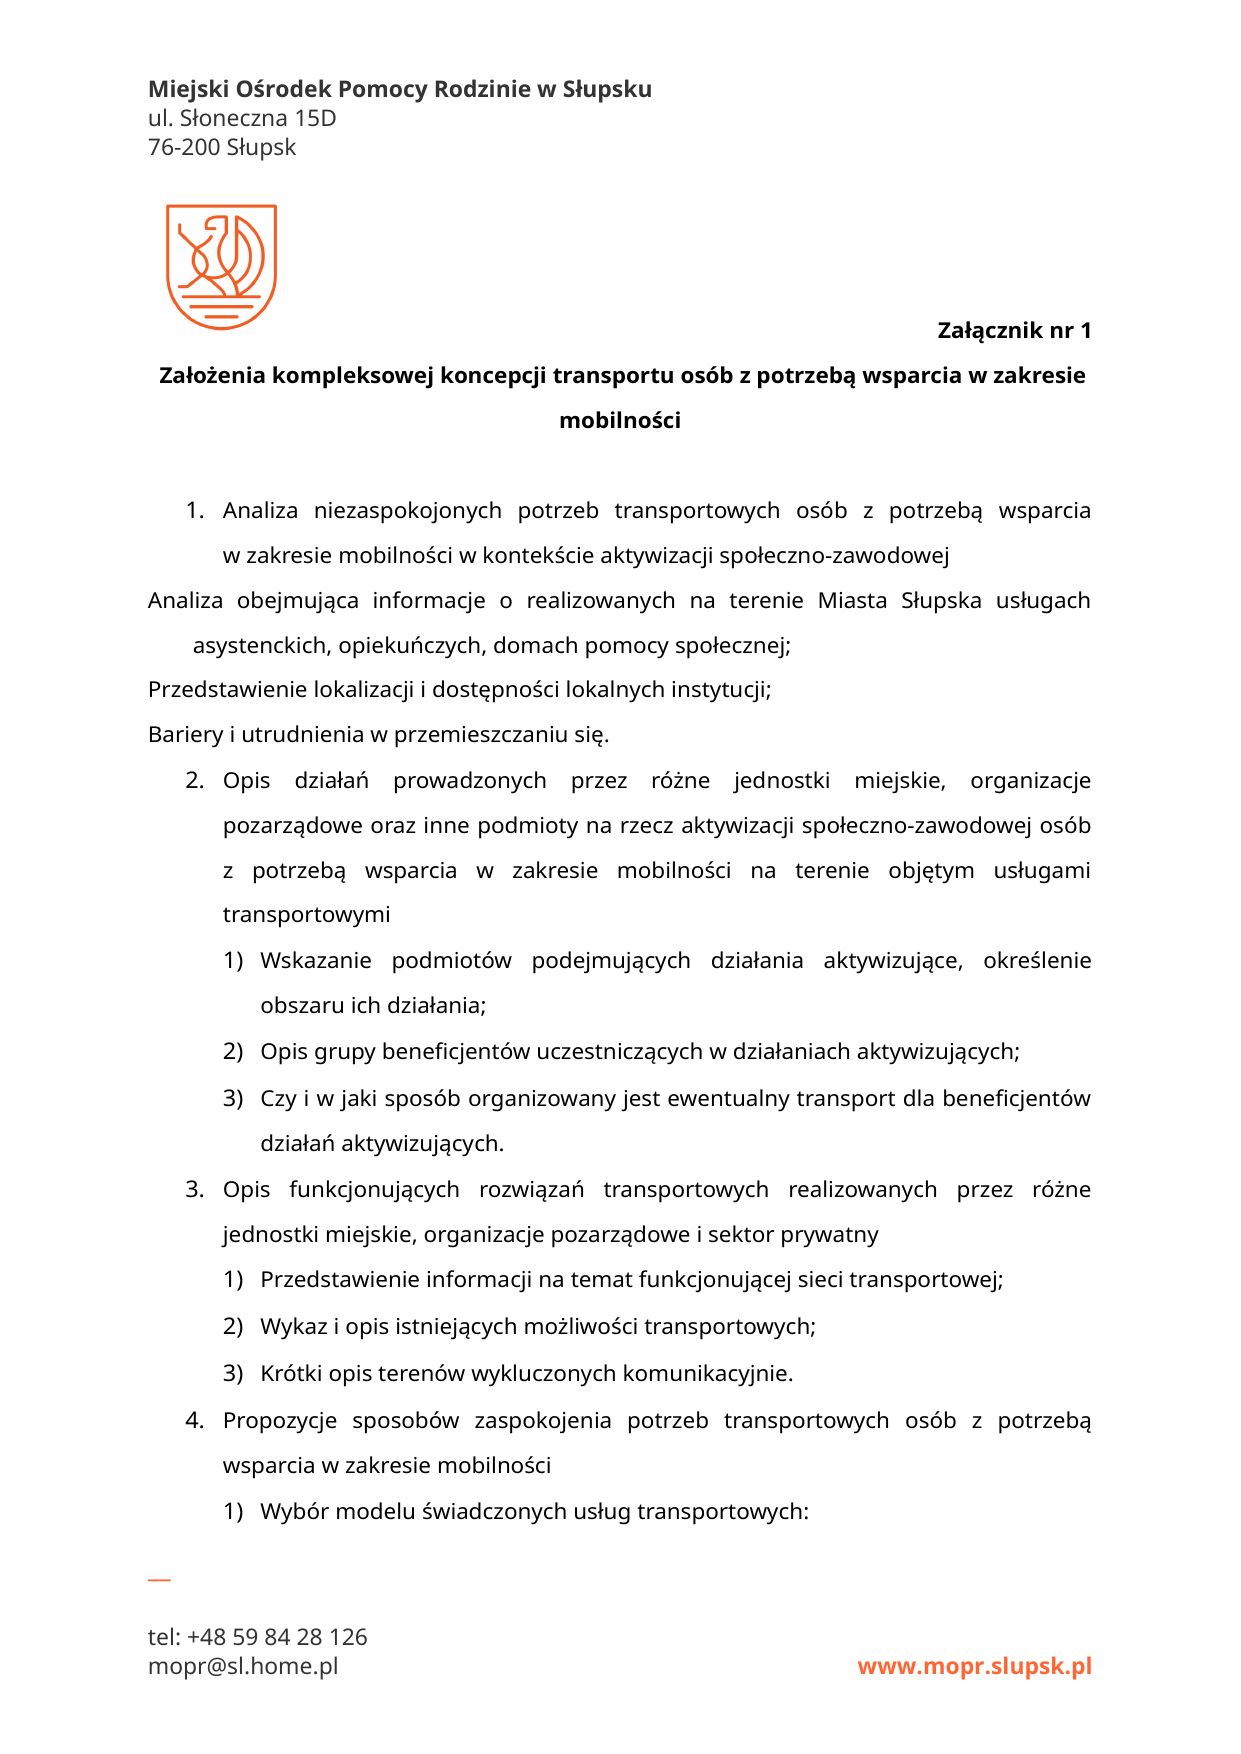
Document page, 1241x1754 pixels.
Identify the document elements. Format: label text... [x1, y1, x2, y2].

text Założenia kompleksowej koncepcji transportu osób z potrzebą wsparcia w zakresie mobilności [148, 360, 1093, 434]
list Opis działań prowadzonych przez różne jednostki miejskie, organizacje pozarządowe oraz inne podmioty na rzecz aktywizacji społeczno-zawodowej osób z potrzebą wsparcia w zakresie mobilności na terenie objętym usługami transportowymi [185, 764, 1093, 929]
picture [157, 191, 289, 341]
list Przedstawienie lokalizacji i dostępności lokalnych instytucji; [148, 674, 1093, 704]
list Propozycje sposobów zaspokojenia potrzeb transportowych osób z potrzebą wsparcia w zakresie mobilności [185, 1404, 1093, 1480]
list Analiza niezaspokojonych potrzeb transportowych osób z potrzebą wsparcia w zakresie mobilności w kontekście aktywizacji społeczno-zawodowej [185, 494, 1093, 570]
list Bariery i utrudnienia w przemieszczaniu się. [148, 719, 1093, 749]
list Opis grupy beneficjentów uczestniczących w działaniach aktywizujących; [223, 1035, 1093, 1066]
list Analiza obejmująca informacje o realizowanych na terenie Miasta Słupska usługach asystenckich, opiekuńczych, domach pomocy społecznej; [148, 585, 1093, 659]
text Załącznik nr 1 [148, 315, 1093, 345]
list Wybór modelu świadczonych usług transportowych: [223, 1495, 1093, 1526]
list Krótki opis terenów wykluczonych komunikacyjnie. [223, 1357, 1093, 1388]
list Przedstawienie informacji na temat funkcjonującej sieci transportowej; [223, 1263, 1093, 1294]
list Opis funkcjonujących rozwiązań transportowych realizowanych przez różne jednostki miejskie, organizacje pozarządowe i sektor prywatny [185, 1172, 1093, 1248]
list Wykaz i opis istniejących możliwości transportowych; [223, 1310, 1093, 1341]
list Czy i w jaki sposób organizowany jest ewentualny transport dla beneficjentów działań aktywizujących. [223, 1082, 1093, 1158]
list Wskazanie podmiotów podejmujących działania aktywizujące, określenie obszaru ich działania; [223, 944, 1093, 1020]
